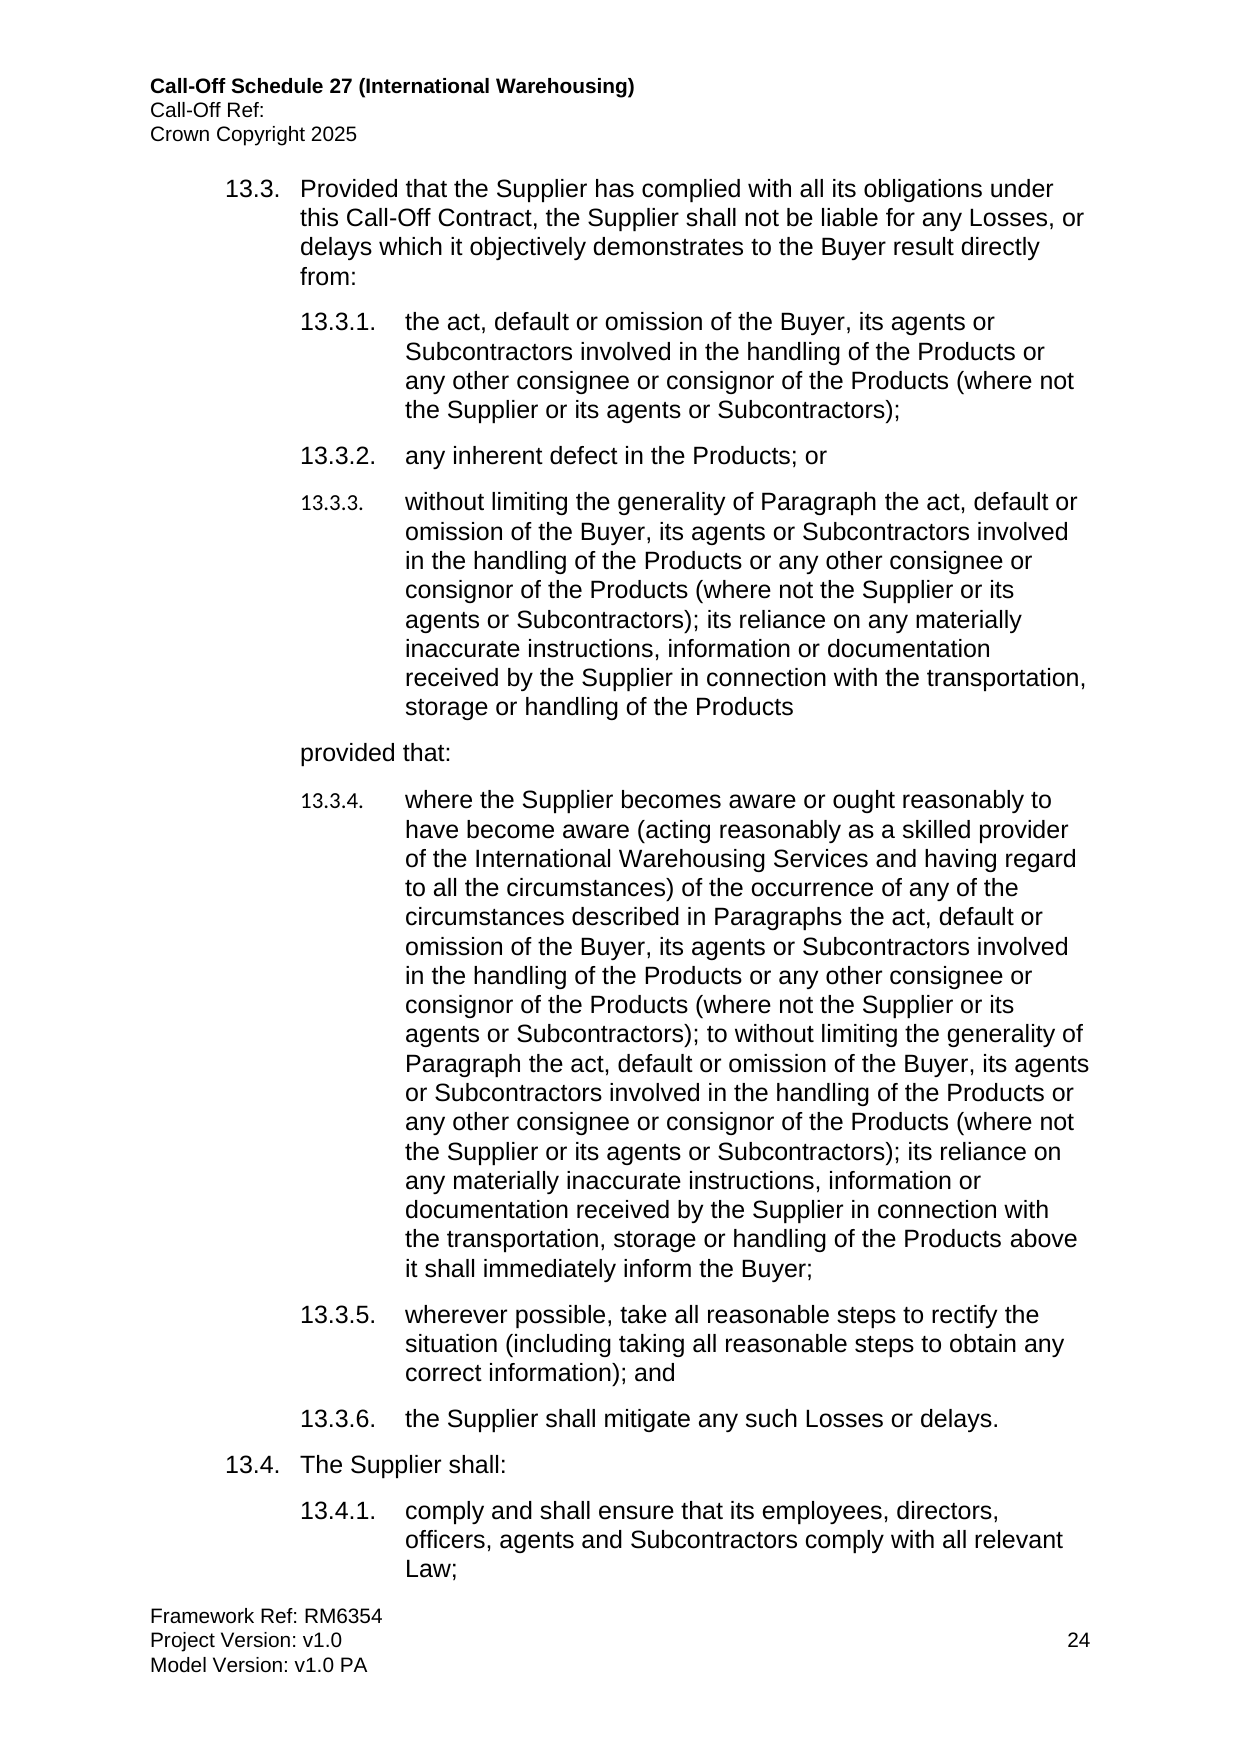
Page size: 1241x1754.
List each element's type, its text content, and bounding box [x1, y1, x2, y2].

list wherever possible, take all reasonable steps to rectify the situation (including taking all reasonable steps to obtain any correct information); and [300, 1299, 1090, 1387]
list The Supplier shall: [225, 1450, 1090, 1479]
list without limiting the generality of Paragraph 13.3.1 its reliance on any materially inaccurate instructions, information or documentation received by the Supplier in connection with the transportation, storage or handling of the Products [300, 487, 1090, 721]
list Provided that the Supplier has complied with all its obligations under this Call-Off Contract, the Supplier shall not be liable for any Losses, or delays which it objectively demonstrates to the Buyer result directly from: [225, 174, 1090, 290]
list the act, default or omission of the Buyer, its agents or Subcontractors involved in the handling of the Products or any other consignee or consignor of the Products (where not the Supplier or its agents or Subcontractors); [300, 307, 1090, 424]
list where the Supplier becomes aware or ought reasonably to have become aware (acting reasonably as a skilled provider of the International Warehousing Services and having regard to all the circumstances) of the occurrence of any of the circumstances described in Paragraphs 13.3.1 to 13.3.3 above it shall immediately inform the Buyer; [300, 785, 1090, 1282]
list any inherent defect in the Products; or [300, 441, 1090, 470]
list comply and shall ensure that its employees, directors, officers, agents and Subcontractors comply with all relevant Law; [300, 1496, 1090, 1583]
text provided that: [300, 738, 1090, 767]
list the Supplier shall mitigate any such Losses or delays. [300, 1404, 1090, 1433]
